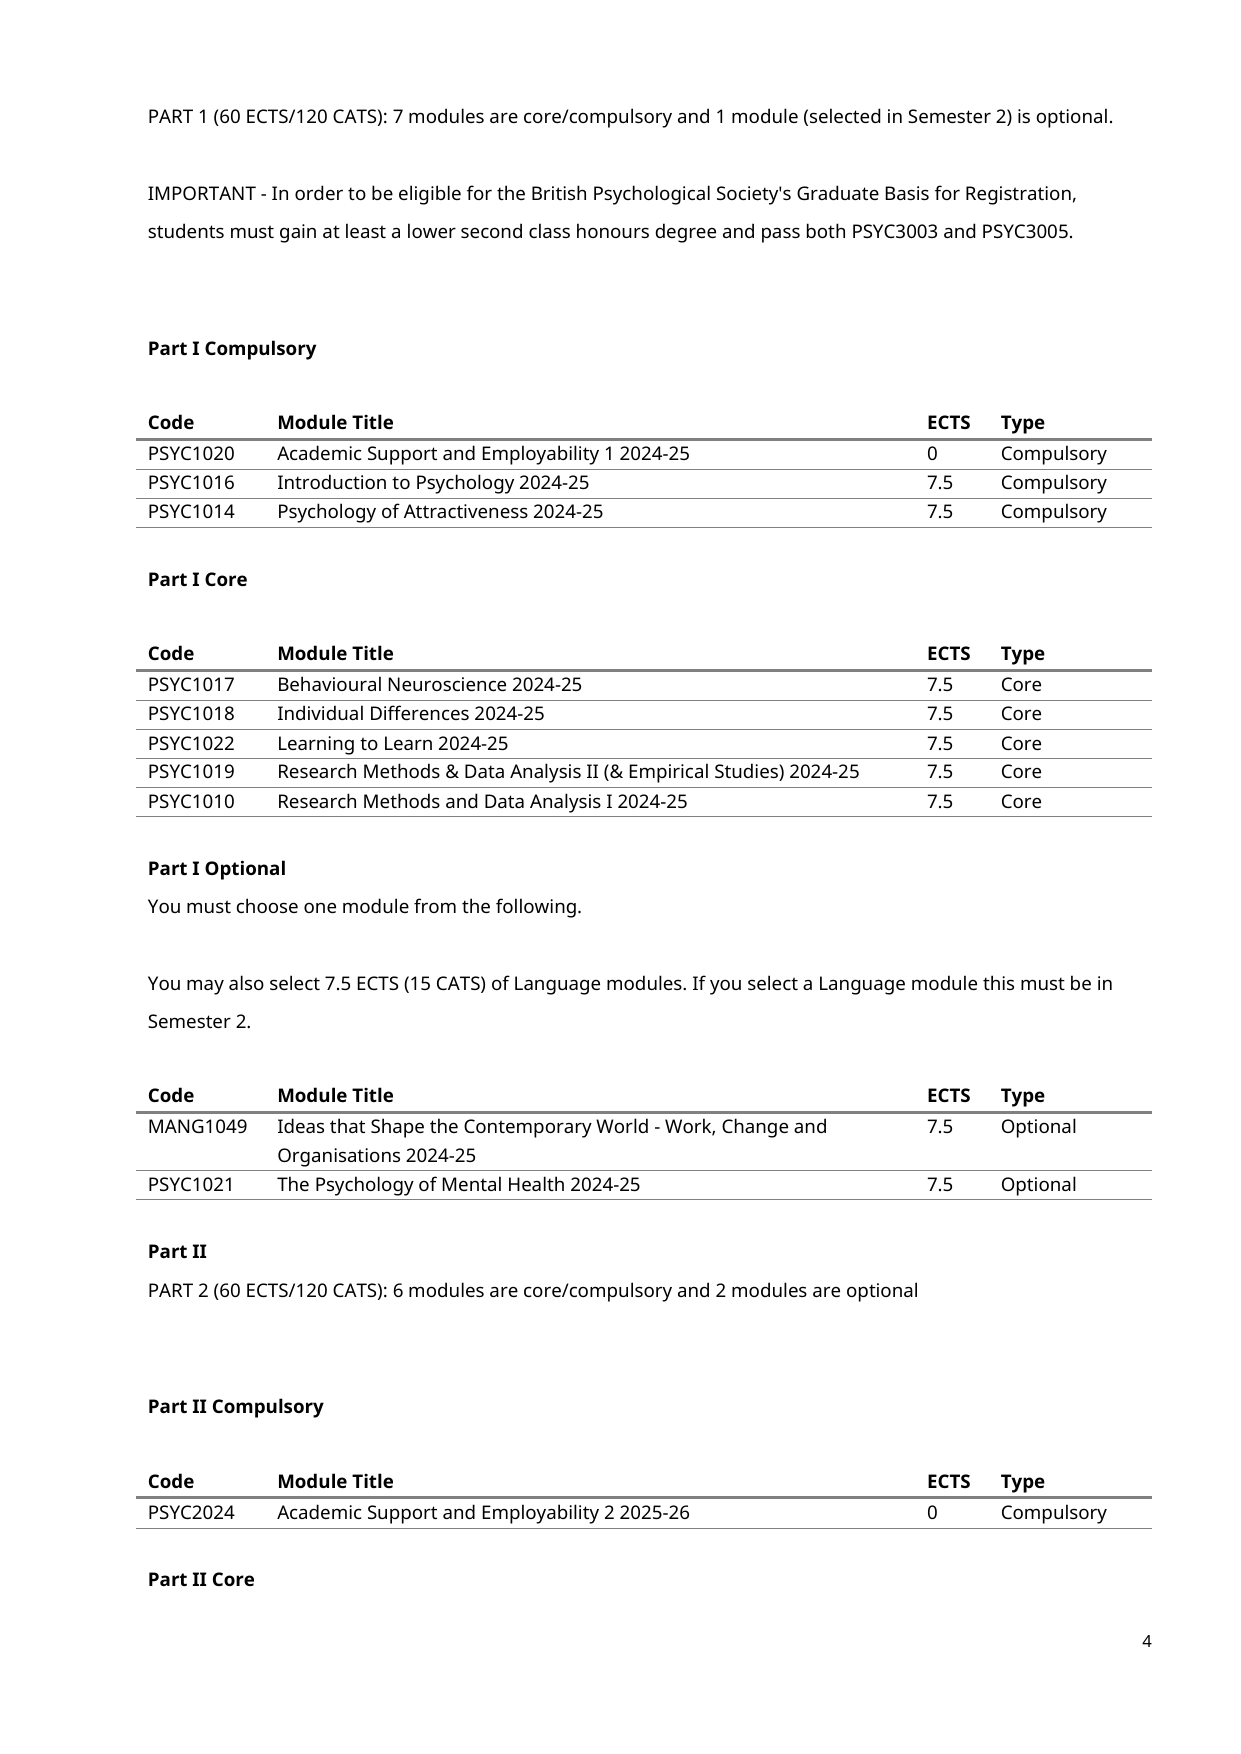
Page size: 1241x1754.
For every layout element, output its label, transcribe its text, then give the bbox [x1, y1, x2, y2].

table_cell Core [989, 701, 1152, 729]
table_cell Code [136, 641, 266, 668]
table_cell Code [136, 1468, 266, 1496]
table_cell PSYC1019 [136, 759, 266, 787]
table_cell ECTS [916, 1083, 989, 1111]
table_cell Module Title [266, 410, 916, 437]
table_cell Introduction to Psychology 2024-25 [266, 470, 916, 498]
table_cell Research Methods and Data Analysis I 2024-25 [266, 788, 916, 816]
table_cell 7.5 [916, 730, 989, 758]
table_cell Compulsory [989, 1499, 1152, 1527]
table_cell Module Title [266, 641, 916, 668]
table_cell Part I Core [136, 528, 1152, 641]
table_cell ECTS [916, 410, 989, 437]
table_cell Core [989, 788, 1152, 816]
table_cell 0 [916, 441, 989, 469]
table_cell Module Title [266, 1468, 916, 1496]
table_cell MANG1049 [136, 1114, 266, 1170]
table_cell Code [136, 1083, 266, 1111]
table_cell PSYC1021 [136, 1171, 266, 1199]
table_cell Type [989, 641, 1152, 668]
table_cell Code [136, 410, 266, 437]
table_cell 7.5 [916, 788, 989, 816]
table_cell PSYC1016 [136, 470, 266, 498]
table_cell 7.5 [916, 1114, 989, 1170]
table_cell PSYC2024 [136, 1499, 266, 1527]
table_cell Optional [989, 1171, 1152, 1199]
table_cell PSYC1010 [136, 788, 266, 816]
table_cell Psychology of Attractiveness 2024-25 [266, 499, 916, 527]
table_header PART 1 (60 ECTS/120 CATS): 7 modules are core/compulsory and 1 module (selected in Semester 2) is optional. IMPORTANT - In order to be eligible for the British Psychological Society's Graduate Basis for Registration, students must gain at least a lower second class honours degree and pass both PSYC3003 and PSYC3005. [136, 104, 1152, 297]
table_cell Behavioural Neuroscience 2024-25 [266, 672, 916, 700]
table_cell 7.5 [916, 701, 989, 729]
table_cell Academic Support and Employability 1 2024-25 [266, 441, 916, 469]
table_cell Optional [989, 1114, 1152, 1170]
table_cell 7.5 [916, 499, 989, 527]
table_cell Research Methods & Data Analysis II (& Empirical Studies) 2024-25 [266, 759, 916, 787]
table_cell Ideas that Shape the Contemporary World - Work, Change and Organisations 2024-25 [266, 1114, 916, 1170]
table_cell Compulsory [989, 470, 1152, 498]
table_cell Core [989, 730, 1152, 758]
table_cell Core [989, 759, 1152, 787]
table_cell Core [989, 672, 1152, 700]
table_cell Individual Differences 2024-25 [266, 701, 916, 729]
table_cell Part II Compulsory [136, 1356, 1152, 1468]
table_cell Learning to Learn 2024-25 [266, 730, 916, 758]
table_cell 7.5 [916, 1171, 989, 1199]
table_cell Part II Core [136, 1529, 1152, 1603]
table_cell 7.5 [916, 672, 989, 700]
table_cell Type [989, 1468, 1152, 1496]
table_cell Compulsory [989, 499, 1152, 527]
table_cell Part I Compulsory [136, 297, 1152, 409]
table_cell Module Title [266, 1083, 916, 1111]
table_cell PSYC1020 [136, 441, 266, 469]
table_cell Academic Support and Employability 2 2025-26 [266, 1499, 916, 1527]
table_cell 7.5 [916, 470, 989, 498]
table_cell ECTS [916, 1468, 989, 1496]
table_cell Compulsory [989, 441, 1152, 469]
table_cell ECTS [916, 641, 989, 668]
table_cell PSYC1014 [136, 499, 266, 527]
table_cell 7.5 [916, 759, 989, 787]
table_cell 0 [916, 1499, 989, 1527]
table_cell PSYC1017 [136, 672, 266, 700]
table_cell The Psychology of Mental Health 2024-25 [266, 1171, 916, 1199]
table_cell Type [989, 410, 1152, 437]
table_cell PSYC1018 [136, 701, 266, 729]
table_cell Type [989, 1083, 1152, 1111]
table_cell Part II PART 2 (60 ECTS/120 CATS): 6 modules are core/compulsory and 2 modules are optional [136, 1200, 1152, 1356]
table_cell Part I Optional You must choose one module from the following. You may also select 7.5 ECTS (15 CATS) of Language modules. If you select a Language module this must be in Semester 2. [136, 817, 1152, 1083]
table_cell PSYC1022 [136, 730, 266, 758]
